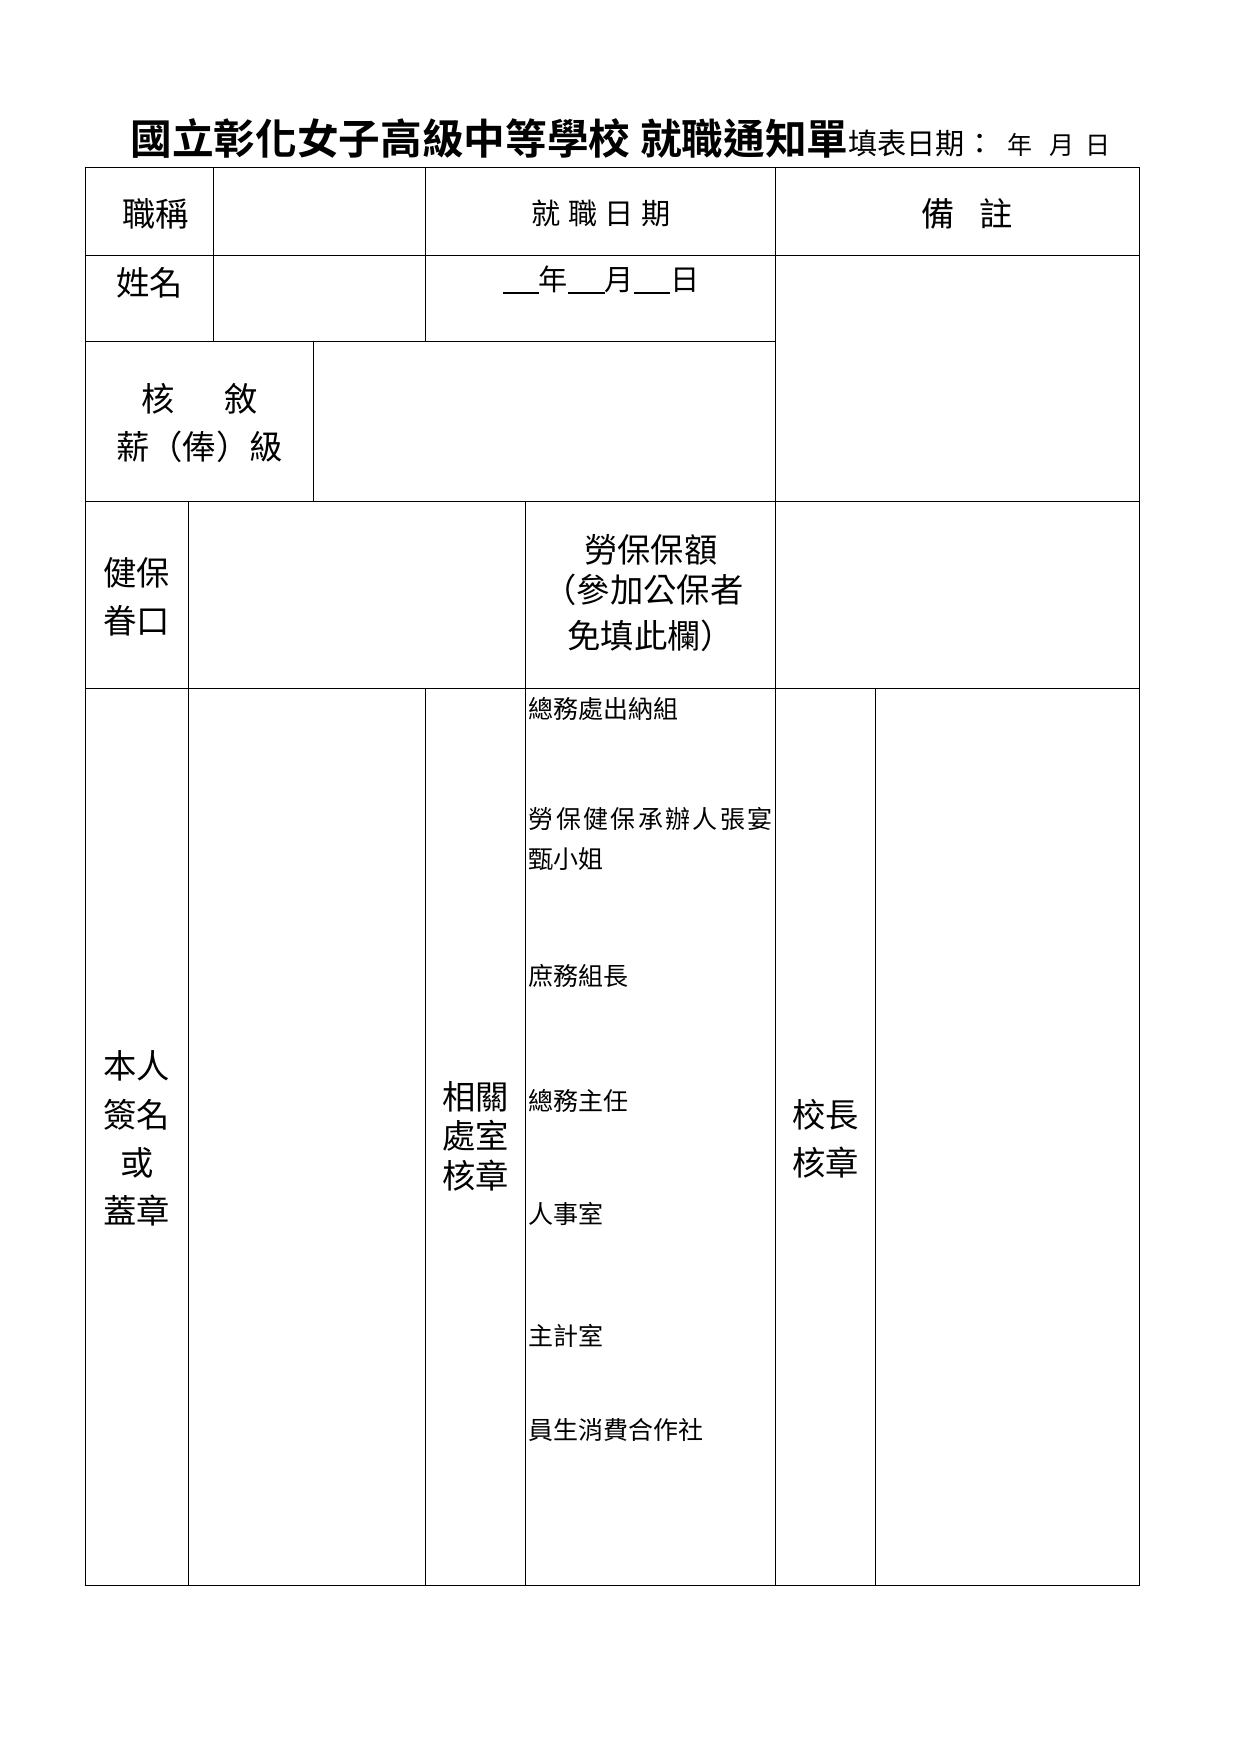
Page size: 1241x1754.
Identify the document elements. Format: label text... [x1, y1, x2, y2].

table_cell 姓名 [86, 256, 213, 341]
table_cell 校長 核章 [776, 689, 875, 1584]
table_header [214, 168, 425, 255]
table_cell 總務處出納組 勞保健保承辦人張宴甄小姐 庶務組長 總務主任 人事室 主計室 員生消費合作社 [526, 689, 775, 1584]
table_header 職稱 [86, 168, 213, 255]
table_cell 核 敘 薪（俸）級 [86, 342, 313, 501]
table_cell [876, 689, 1139, 1584]
table_cell [189, 502, 525, 688]
table_cell [189, 689, 425, 1584]
table_cell 年 月 日 [426, 256, 775, 341]
text 國立彰化女子高級中等學校 就職通知單填表日期： 年 月 日 [89, 106, 1152, 167]
table_header 就 職 日 期 [426, 168, 775, 255]
table_cell [214, 256, 425, 341]
table_cell [314, 342, 775, 501]
table_header 備 註 [776, 168, 1139, 255]
table_cell [776, 256, 1139, 501]
table_cell 本人 簽名或 蓋章 [86, 689, 188, 1584]
table_cell 健保眷口 [86, 502, 188, 688]
table_cell 相關 處室 核章 [426, 689, 525, 1584]
table_cell [776, 502, 1139, 688]
table_cell 勞保保額 （參加公保者 免填此欄） [526, 502, 775, 688]
